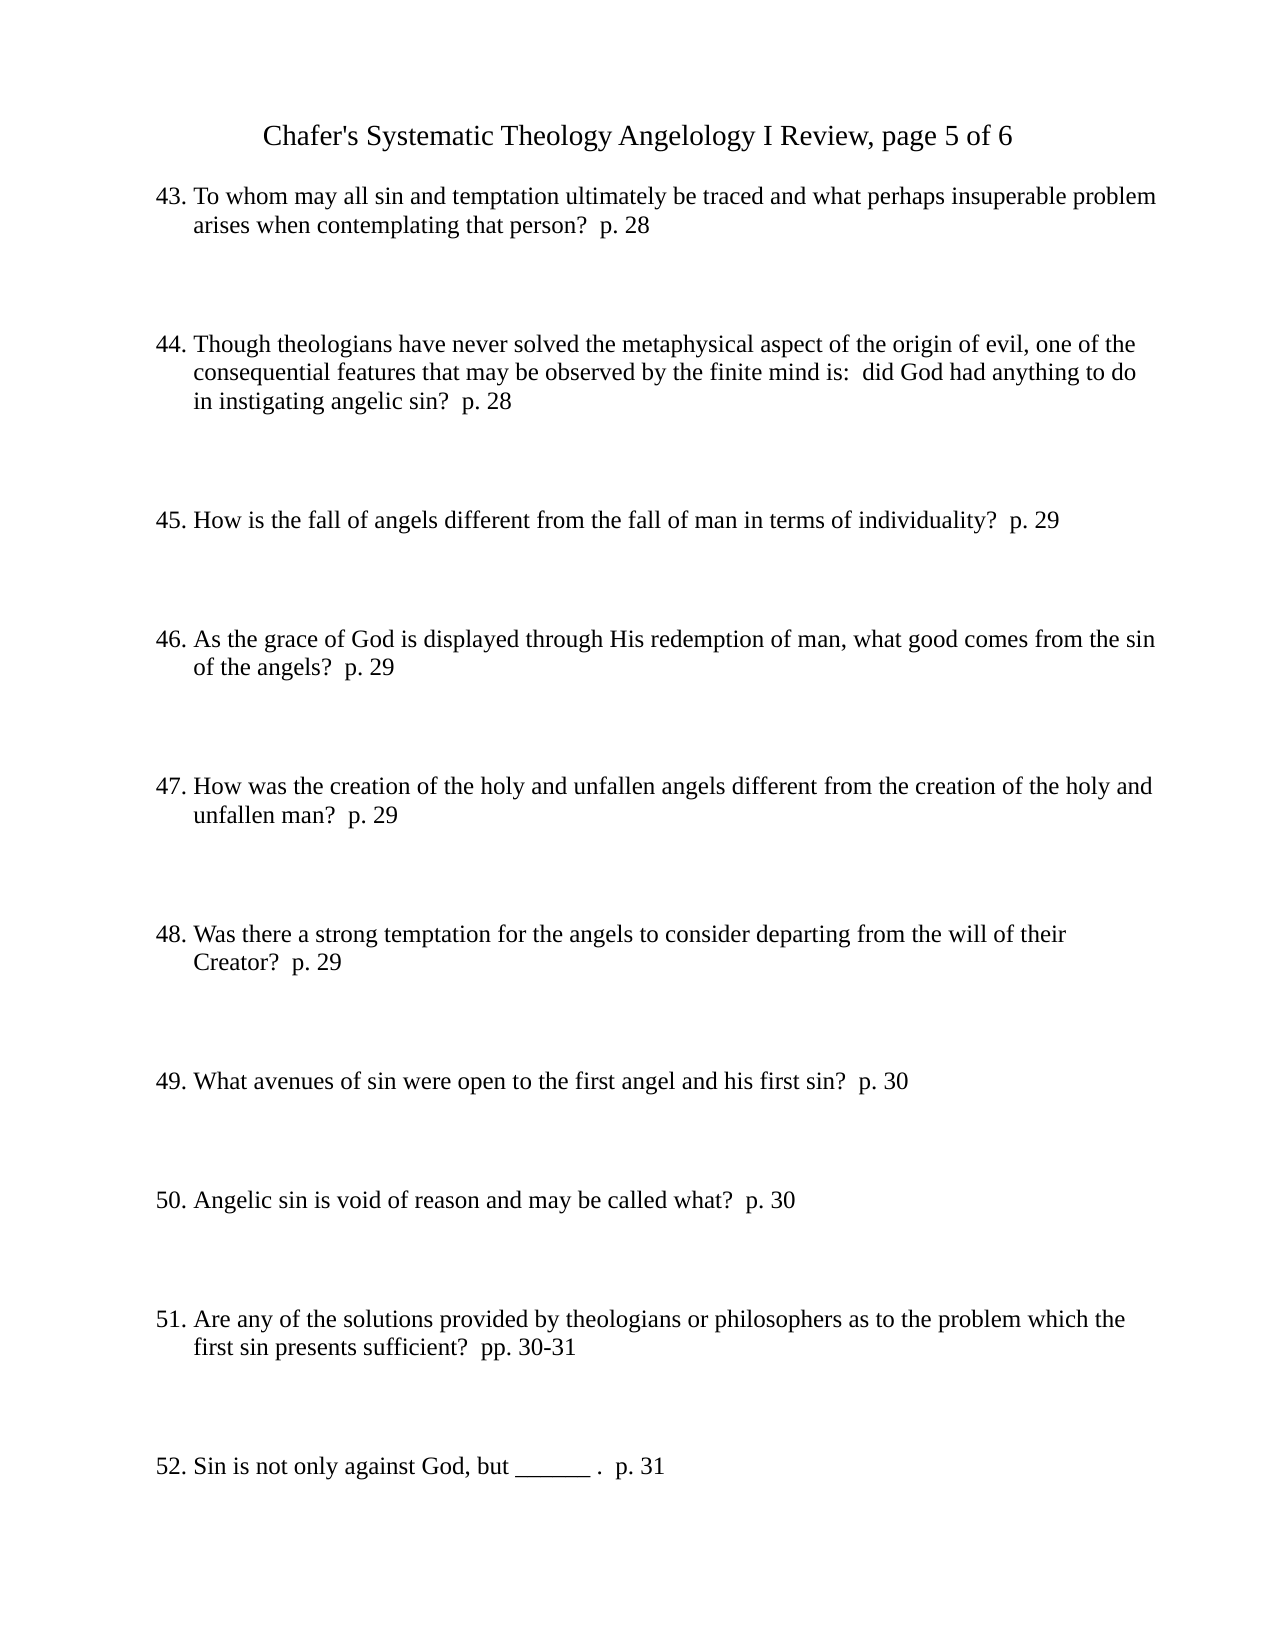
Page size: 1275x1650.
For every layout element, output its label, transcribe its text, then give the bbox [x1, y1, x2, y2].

list Sin is not only against God, but ______ . p. 31 [156, 1451, 1157, 1480]
list How is the fall of angels different from the fall of man in terms of individuality? p. 29 [156, 505, 1157, 534]
list What avenues of sin were open to the first angel and his first sin? p. 30 [156, 1066, 1157, 1095]
list Are any of the solutions provided by theologians or philosophers as to the problem which the first sin presents sufficient? pp. 30-31 [156, 1304, 1157, 1361]
list To whom may all sin and temptation ultimately be traced and what perhaps insuperable problem arises when contemplating that person? p. 28 [156, 181, 1157, 239]
list Angelic sin is void of reason and may be called what? p. 30 [156, 1185, 1157, 1214]
list As the grace of God is displayed through His redemption of man, what good comes from the sin of the angels? p. 29 [156, 624, 1157, 681]
list Was there a strong temptation for the angels to consider departing from the will of their Creator? p. 29 [156, 919, 1157, 976]
list How was the creation of the holy and unfallen angels different from the creation of the holy and unfallen man? p. 29 [156, 771, 1157, 829]
list Though theologians have never solved the metaphysical aspect of the origin of evil, one of the consequential features that may be observed by the finite mind is: did God had anything to do in instigating angelic sin? p. 28 [156, 329, 1157, 415]
